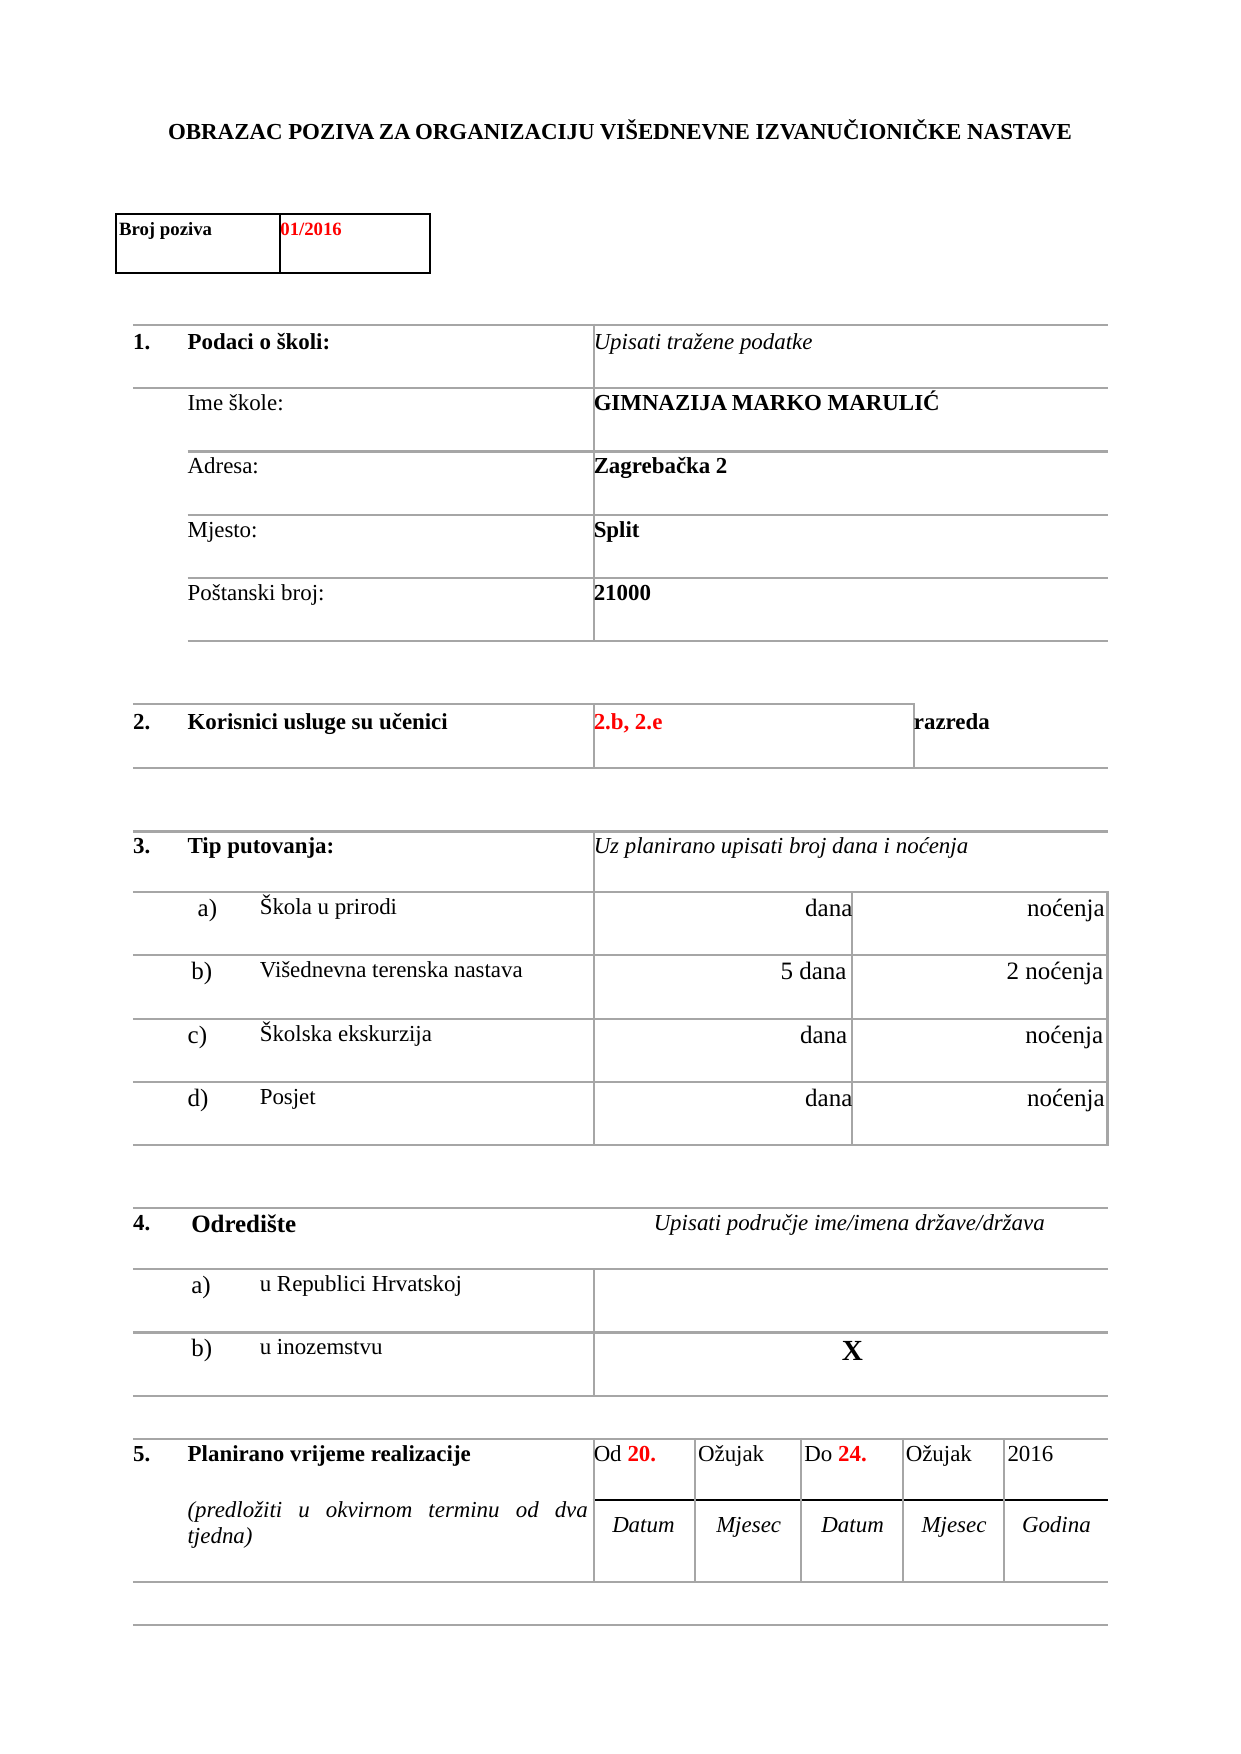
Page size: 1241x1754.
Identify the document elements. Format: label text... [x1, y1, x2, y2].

table_cell [595, 1270, 1107, 1331]
table_cell [133, 514, 187, 577]
table_cell [133, 1397, 1107, 1438]
table_cell 2 noćenja [853, 956, 1106, 1018]
table_cell noćenja [853, 1020, 1106, 1081]
table_cell Škola u prirodi [260, 893, 593, 954]
table_cell X [595, 1334, 1107, 1394]
table_cell [133, 577, 187, 640]
table_cell Ožujak [696, 1440, 800, 1499]
table_cell [133, 640, 187, 703]
table_cell 5. [133, 1440, 187, 1499]
text OBRAZAC POZIVA ZA ORGANIZACIJU VIŠEDNEVNE IZVANUČIONIČKE NASTAVE [118, 118, 1122, 144]
table_cell b) [188, 956, 259, 1018]
table_cell Ime škole: [188, 389, 593, 450]
table_cell Datum [802, 1501, 902, 1581]
table_cell dana [595, 1083, 851, 1144]
table_header Upisati tražene podatke [595, 326, 1107, 387]
table_cell [133, 1020, 187, 1081]
table_cell [133, 1083, 187, 1144]
table_cell 2016 [1005, 1440, 1107, 1499]
table_header 01/2016 [281, 215, 429, 272]
table_cell 2.b, 2.e [595, 705, 913, 767]
table_cell Adresa: [188, 453, 593, 514]
table_cell Do 24. [802, 1440, 902, 1499]
table_cell Godina [1005, 1501, 1107, 1581]
table_cell [594, 642, 1107, 703]
table_cell Upisati područje ime/imena države/država [594, 1209, 1107, 1268]
table_cell Mjesec [696, 1501, 800, 1581]
table_cell Od 20. [595, 1440, 694, 1499]
table_cell Tip putovanja: [188, 833, 593, 891]
table_cell dana [595, 893, 851, 954]
table_header 1. [133, 326, 187, 387]
table_cell [133, 1583, 1107, 1624]
table_cell 5 dana [595, 956, 851, 1018]
table_cell [594, 769, 1107, 830]
table_cell [133, 1270, 187, 1331]
table_cell Uz planirano upisati broj dana i noćenja [595, 833, 1107, 891]
table_cell [260, 1146, 593, 1207]
table_cell [133, 1499, 187, 1581]
table_cell [133, 1146, 187, 1207]
table_cell razreda [915, 703, 1107, 767]
table_cell a) [188, 1270, 259, 1331]
table_cell Ožujak [904, 1440, 1003, 1499]
table_cell 3. [133, 833, 187, 891]
table_cell [133, 450, 187, 514]
table_cell noćenja [853, 1083, 1106, 1144]
table_cell Zagrebačka 2 [595, 453, 1107, 514]
table_cell 21000 [595, 579, 1107, 640]
table_cell [133, 389, 187, 450]
table_cell u Republici Hrvatskoj [260, 1270, 593, 1331]
table_cell Mjesto: [188, 516, 593, 577]
table_cell [594, 1146, 1107, 1207]
table_cell dana [595, 1020, 851, 1081]
table_cell b) [188, 1334, 259, 1394]
table_cell [133, 769, 187, 830]
table_header Broj poziva [117, 215, 279, 272]
table_cell Planirano vrijeme realizacije (predložiti u okvirnom terminu od dva tjedna) [188, 1440, 593, 1581]
table_cell [188, 769, 593, 830]
table_cell 4. [133, 1209, 187, 1268]
table_cell GIMNAZIJA MARKO MARULIĆ [595, 389, 1107, 450]
table_cell 2. [133, 705, 187, 767]
table_cell Split [595, 516, 1107, 577]
table_cell c) [188, 1020, 259, 1081]
table_cell [133, 893, 187, 954]
table_cell a) [188, 893, 259, 954]
table_cell [133, 1334, 187, 1394]
table_cell u inozemstvu [260, 1334, 593, 1394]
table_cell Mjesec [904, 1501, 1003, 1581]
table_cell noćenja [853, 893, 1106, 954]
table_cell [133, 956, 187, 1018]
table_cell d) [188, 1083, 259, 1144]
table_cell Školska ekskurzija [260, 1020, 593, 1081]
table_cell [188, 642, 593, 703]
table_cell Korisnici usluge su učenici [188, 705, 593, 767]
table_cell Odredište [188, 1209, 593, 1268]
table_cell Datum [595, 1501, 694, 1581]
table_cell Poštanski broj: [188, 579, 593, 640]
table_cell Posjet [260, 1083, 593, 1144]
table_cell Višednevna terenska nastava [260, 956, 593, 1018]
table_header Podaci o školi: [188, 326, 593, 387]
table_cell [188, 1146, 259, 1207]
